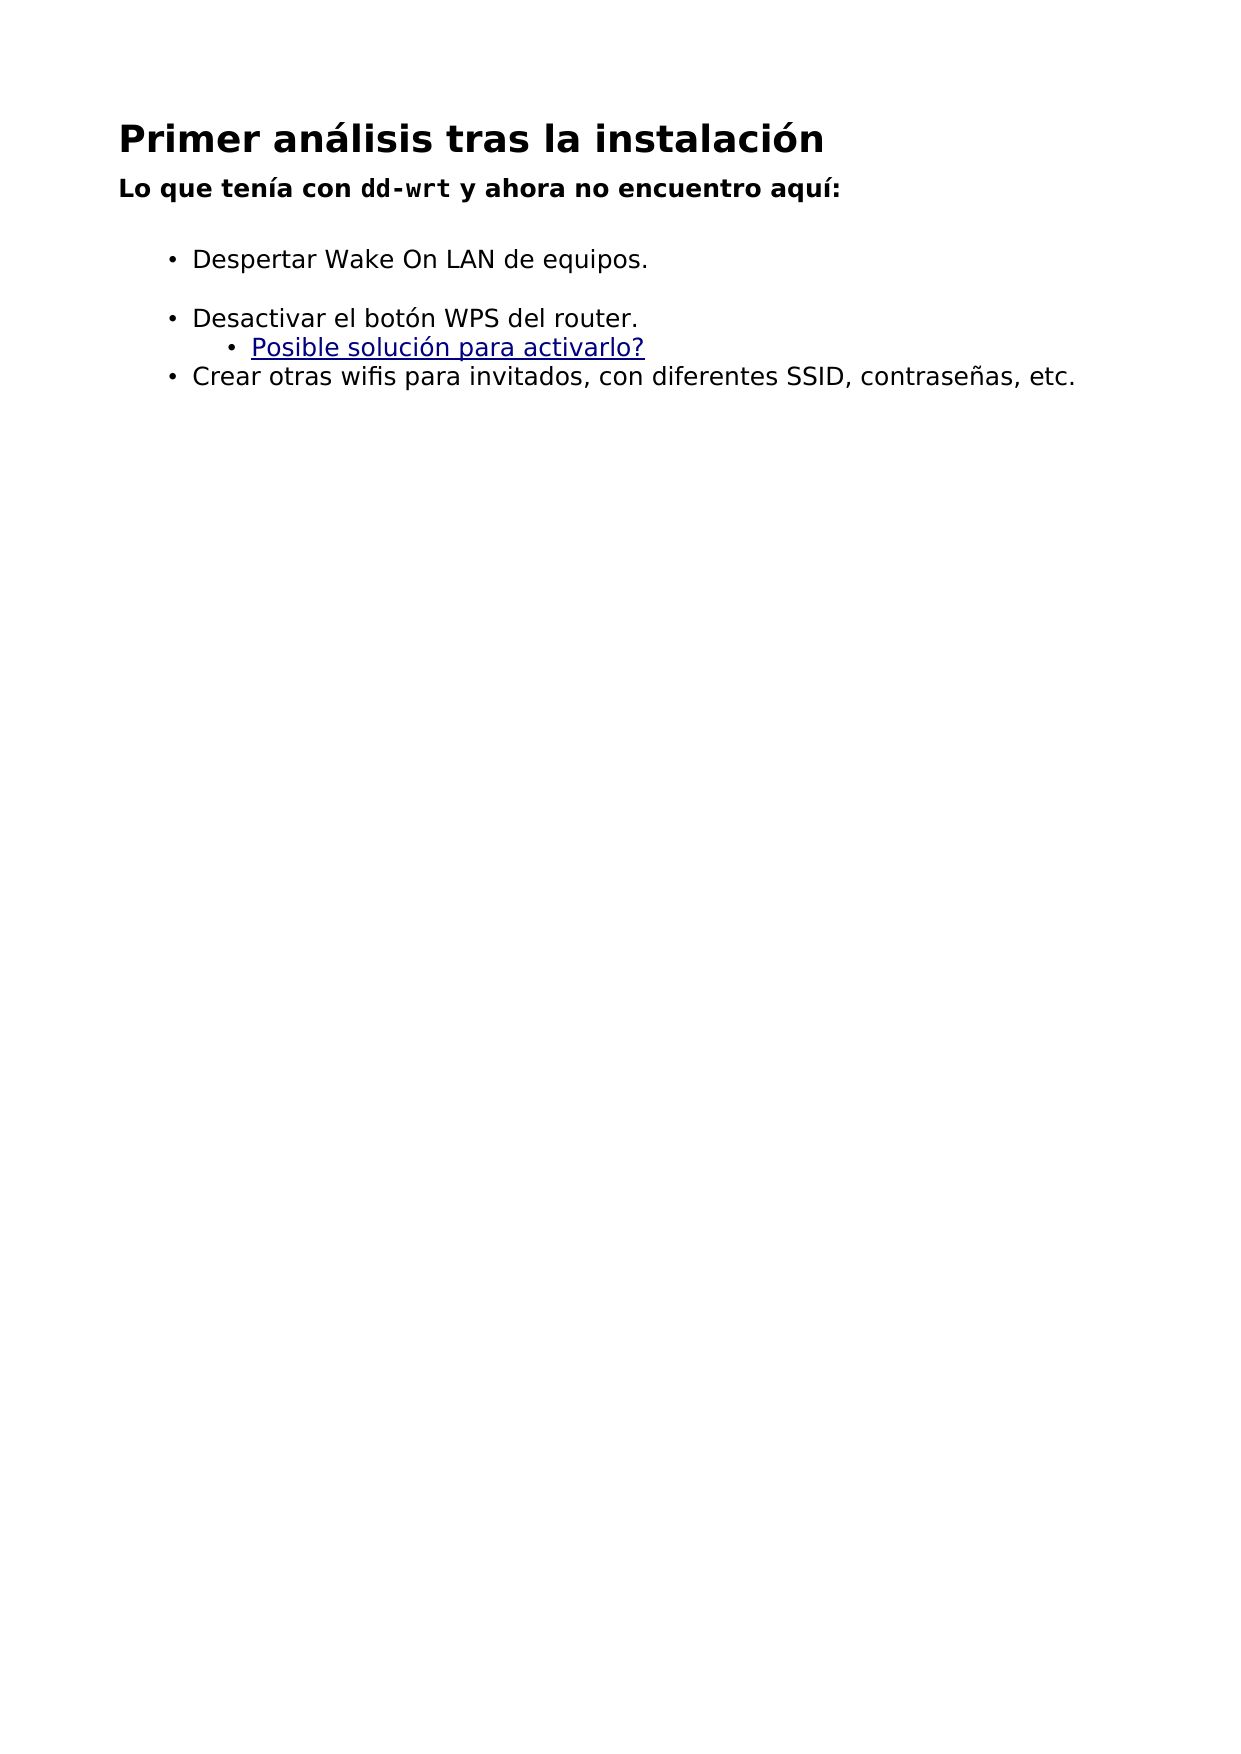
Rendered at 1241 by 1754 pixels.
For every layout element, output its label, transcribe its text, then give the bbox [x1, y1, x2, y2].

text Lo que tenía con dd-wrt y ahora no encuentro aquí: [118, 174, 1122, 203]
subtitle Primer análisis tras la instalación [118, 118, 1122, 162]
list Despertar Wake On LAN de equipos. [177, 245, 1122, 274]
list Desactivar el botón WPS del router. [177, 304, 1122, 333]
list Posible solución para activarlo? [236, 333, 1122, 362]
list Crear otras wifis para invitados, con diferentes SSID, contraseñas, etc. [177, 362, 1122, 392]
